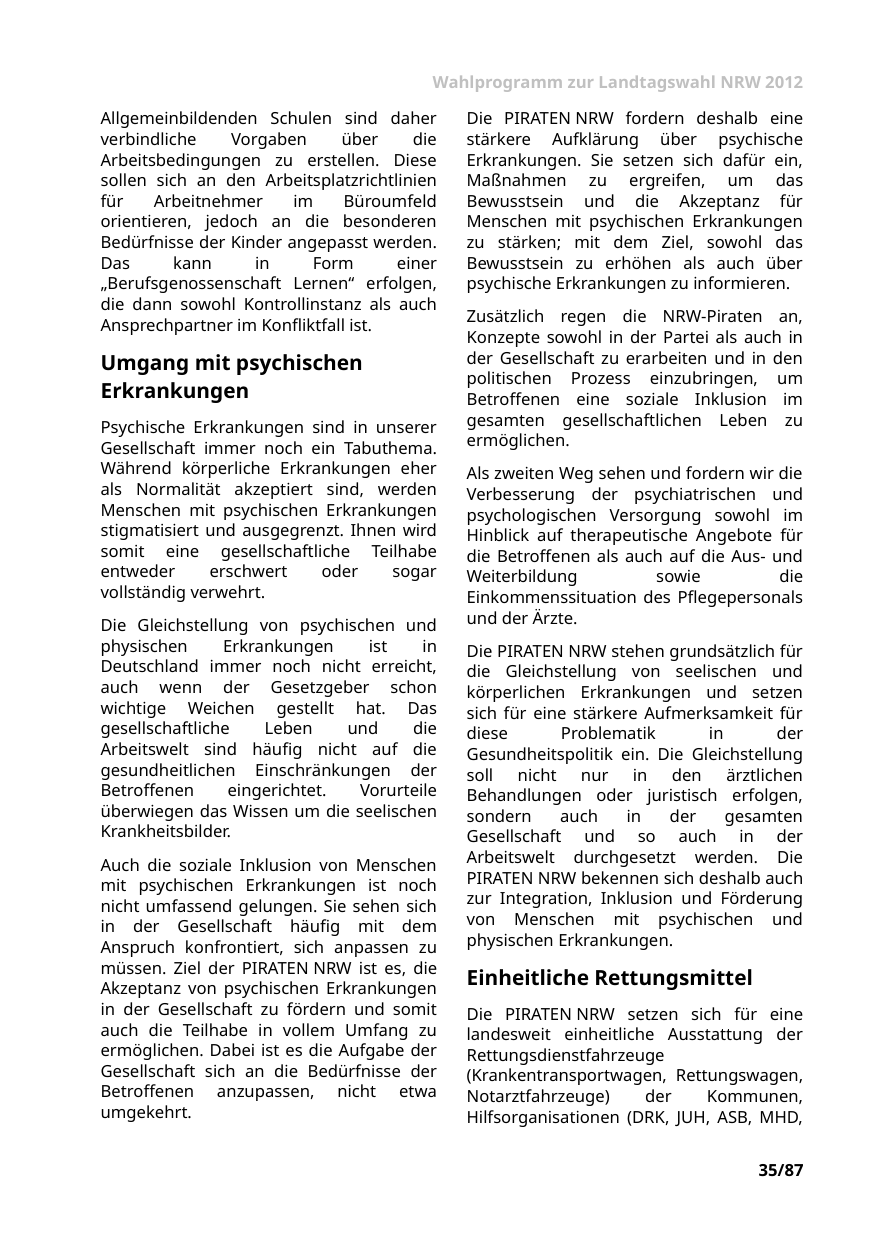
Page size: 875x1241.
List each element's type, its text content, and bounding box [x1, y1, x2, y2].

text Allgemeinbildenden Schulen sind daher verbindliche Vorgaben über die Arbeitsbedingungen zu erstellen. Diese sollen sich an den Arbeitsplatzrichtlinien für Arbeitnehmer im Büroumfeld orientieren, jedoch an die besonderen Bedürfnisse der Kinder angepasst werden. Das kann in Form einer „Berufsgenossenschaft Lernen“ erfolgen, die dann sowohl Kontrollinstanz als auch Ansprechpartner im Konfliktfall ist. [100, 108, 437, 335]
text Die PIRATEN NRW fordern deshalb eine stärkere Aufklärung über psychische Erkrankungen. Sie setzen sich dafür ein, Maßnahmen zu ergreifen, um das Bewusstsein und die Akzeptanz für Menschen mit psychischen Erkrankungen zu stärken; mit dem Ziel, sowohl das Bewusstsein zu erhöhen als auch über psychische Erkrankungen zu informieren. [466, 108, 803, 294]
text Die Gleichstellung von psychischen und physischen Erkrankungen ist in Deutschland immer noch nicht erreicht, auch wenn der Gesetzgeber schon wichtige Weichen gestellt hat. Das gesellschaftliche Leben und die Arbeitswelt sind häufig nicht auf die gesundheitlichen Einschränkungen der Betroffenen eingerichtet. Vorurteile überwiegen das Wissen um die seelischen Krankheitsbilder. [100, 615, 437, 842]
text Als zweiten Weg sehen und fordern wir die Verbesserung der psychiatrischen und psychologischen Versorgung sowohl im Hinblick auf therapeutische Angebote für die Betroffenen als auch auf die Aus- und Weiterbildung sowie die Einkommenssituation des Pflegepersonals und der Ärzte. [466, 463, 803, 628]
text Psychische Erkrankungen sind in unserer Gesellschaft immer noch ein Tabuthema. Während körperliche Erkrankungen eher als Normalität akzeptiert sind, werden Menschen mit psychischen Erkrankungen stigmatisiert und ausgegrenzt. Ihnen wird somit eine gesellschaftliche Teilhabe entweder erschwert oder sogar vollständig verwehrt. [100, 417, 437, 603]
subtitle Umgang mit psychischen Erkrankungen [100, 348, 437, 404]
text Auch die soziale Inklusion von Menschen mit psychischen Erkrankungen ist noch nicht umfassend gelungen. Sie sehen sich in der Gesellschaft häufig mit dem Anspruch konfrontiert, sich anpassen zu müssen. Ziel der PIRATEN NRW ist es, die Akzeptanz von psychischen Erkrankungen in der Gesellschaft zu fördern und somit auch die Teilhabe in vollem Umfang zu ermöglichen. Dabei ist es die Aufgabe der Gesellschaft sich an die Bedürfnisse der Betroffenen anzupassen, nicht etwa umgekehrt. [100, 854, 437, 1123]
subtitle Einheitliche Rettungsmittel [466, 963, 803, 991]
text Die PIRATEN NRW setzen sich für eine landesweit einheitliche Ausstattung der Rettungsdienstfahrzeuge (Krankentransportwagen, Rettungswagen, Notarztfahrzeuge) der Kommunen, Hilfsorganisationen (DRK, JUH, ASB, MHD, [466, 1003, 803, 1127]
text Zusätzlich regen die NRW-Piraten an, Konzepte sowohl in der Partei als auch in der Gesellschaft zu erarbeiten und in den politischen Prozess einzubringen, um Betroffenen eine soziale Inklusion im gesamten gesellschaftlichen Leben zu ermöglichen. [466, 306, 803, 451]
text Die PIRATEN NRW stehen grundsätzlich für die Gleichstellung von seelischen und körperlichen Erkrankungen und setzen sich für eine stärkere Aufmerksamkeit für diese Problematik in der Gesundheitspolitik ein. Die Gleichstellung soll nicht nur in den ärztlichen Behandlungen oder juristisch erfolgen, sondern auch in der gesamten Gesellschaft und so auch in der Arbeitswelt durchgesetzt werden. Die PIRATEN NRW bekennen sich deshalb auch zur Integration, Inklusion und Förderung von Menschen mit psychischen und physischen Erkrankungen. [466, 641, 803, 950]
